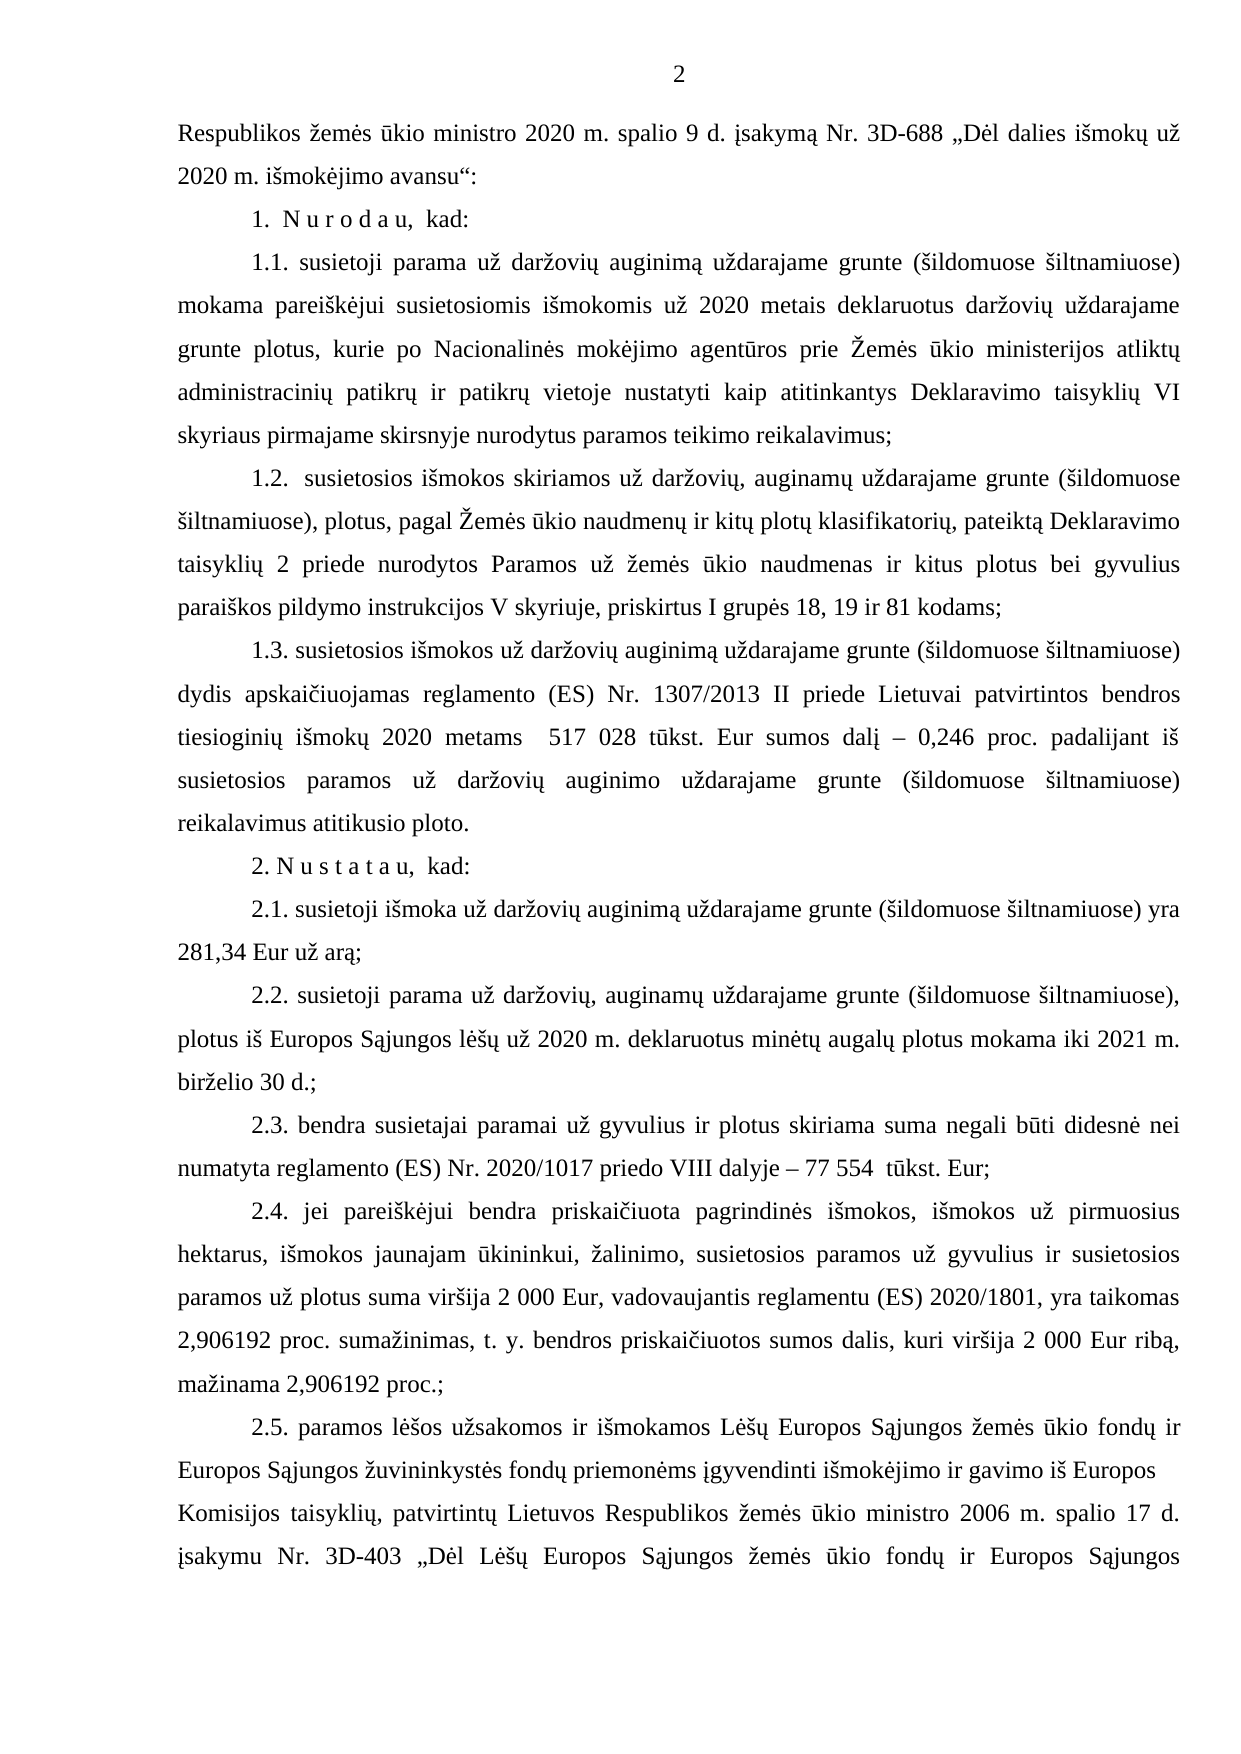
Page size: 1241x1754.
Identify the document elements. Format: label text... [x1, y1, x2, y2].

text 2.2. susietoji parama už daržovių, auginamų uždarajame grunte (šildomuose šiltnamiuose), plotus iš Europos Sąjungos lėšų už 2020 m. deklaruotus minėtų augalų plotus mokama iki 2021 m. birželio 30 d.; [177, 981, 1181, 1096]
text 2.1. susietoji išmoka už daržovių auginimą uždarajame grunte (šildomuose šiltnamiuose) yra 281,34 Eur už arą; [177, 894, 1181, 966]
text 1.2. susietosios išmokos skiriamos už daržovių, auginamų uždarajame grunte (šildomuose šiltnamiuose), plotus, pagal Žemės ūkio naudmenų ir kitų plotų klasifikatorių, pateiktą Deklaravimo taisyklių 2 priede nurodytos Paramos už žemės ūkio naudmenas ir kitus plotus bei gyvulius paraiškos pildymo instrukcijos V skyriuje, priskirtus I grupės 18, 19 ir 81 kodams; [177, 463, 1181, 621]
text Komisijos taisyklių, patvirtintų Lietuvos Respublikos žemės ūkio ministro 2006 m. spalio 17 d. įsakymu Nr. 3D-403 „Dėl Lėšų Europos Sąjungos žemės ūkio fondų ir Europos Sąjungos [177, 1498, 1181, 1570]
text 1.3. susietosios išmokos už daržovių auginimą uždarajame grunte (šildomuose šiltnamiuose) dydis apskaičiuojamas reglamento (ES) Nr. 1307/2013 II priede Lietuvai patvirtintos bendros tiesioginių išmokų 2020 metams 517 028 tūkst. Eur sumos dalį – 0,246 proc. padalijant iš susietosios paramos už daržovių auginimo uždarajame grunte (šildomuose šiltnamiuose) reikalavimus atitikusio ploto. [177, 636, 1181, 837]
text 2.3. bendra susietajai paramai už gyvulius ir plotus skiriama suma negali būti didesnė nei numatyta reglamento (ES) Nr. 2020/1017 priedo VIII dalyje – 77 554 tūkst. Eur; [177, 1110, 1181, 1182]
text Respublikos žemės ūkio ministro 2020 m. spalio 9 d. įsakymą Nr. 3D-688 „Dėl dalies išmokų už 2020 m. išmokėjimo avansu“: [177, 118, 1181, 190]
text 2. N u s t a t a u, kad: [177, 851, 1181, 880]
text 1. N u r o d a u, kad: [177, 204, 1181, 233]
text 2.4. jei pareiškėjui bendra priskaičiuota pagrindinės išmokos, išmokos už pirmuosius hektarus, išmokos jaunajam ūkininkui, žalinimo, susietosios paramos už gyvulius ir susietosios paramos už plotus suma viršija 2 000 Eur, vadovaujantis reglamentu (ES) 2020/1801, yra taikomas 2,906192 proc. sumažinimas, t. y. bendros priskaičiuotos sumos dalis, kuri viršija 2 000 Eur ribą, mažinama 2,906192 proc.; [177, 1196, 1181, 1397]
text 2.5. paramos lėšos užsakomos ir išmokamos Lėšų Europos Sąjungos žemės ūkio fondų ir Europos Sąjungos žuvininkystės fondų priemonėms įgyvendinti išmokėjimo ir gavimo iš Europos [177, 1412, 1181, 1484]
text 1.1. susietoji parama už daržovių auginimą uždarajame grunte (šildomuose šiltnamiuose) mokama pareiškėjui susietosiomis išmokomis už 2020 metais deklaruotus daržovių uždarajame grunte plotus, kurie po Nacionalinės mokėjimo agentūros prie Žemės ūkio ministerijos atliktų administracinių patikrų ir patikrų vietoje nustatyti kaip atitinkantys Deklaravimo taisyklių VI skyriaus pirmajame skirsnyje nurodytus paramos teikimo reikalavimus; [177, 247, 1181, 449]
